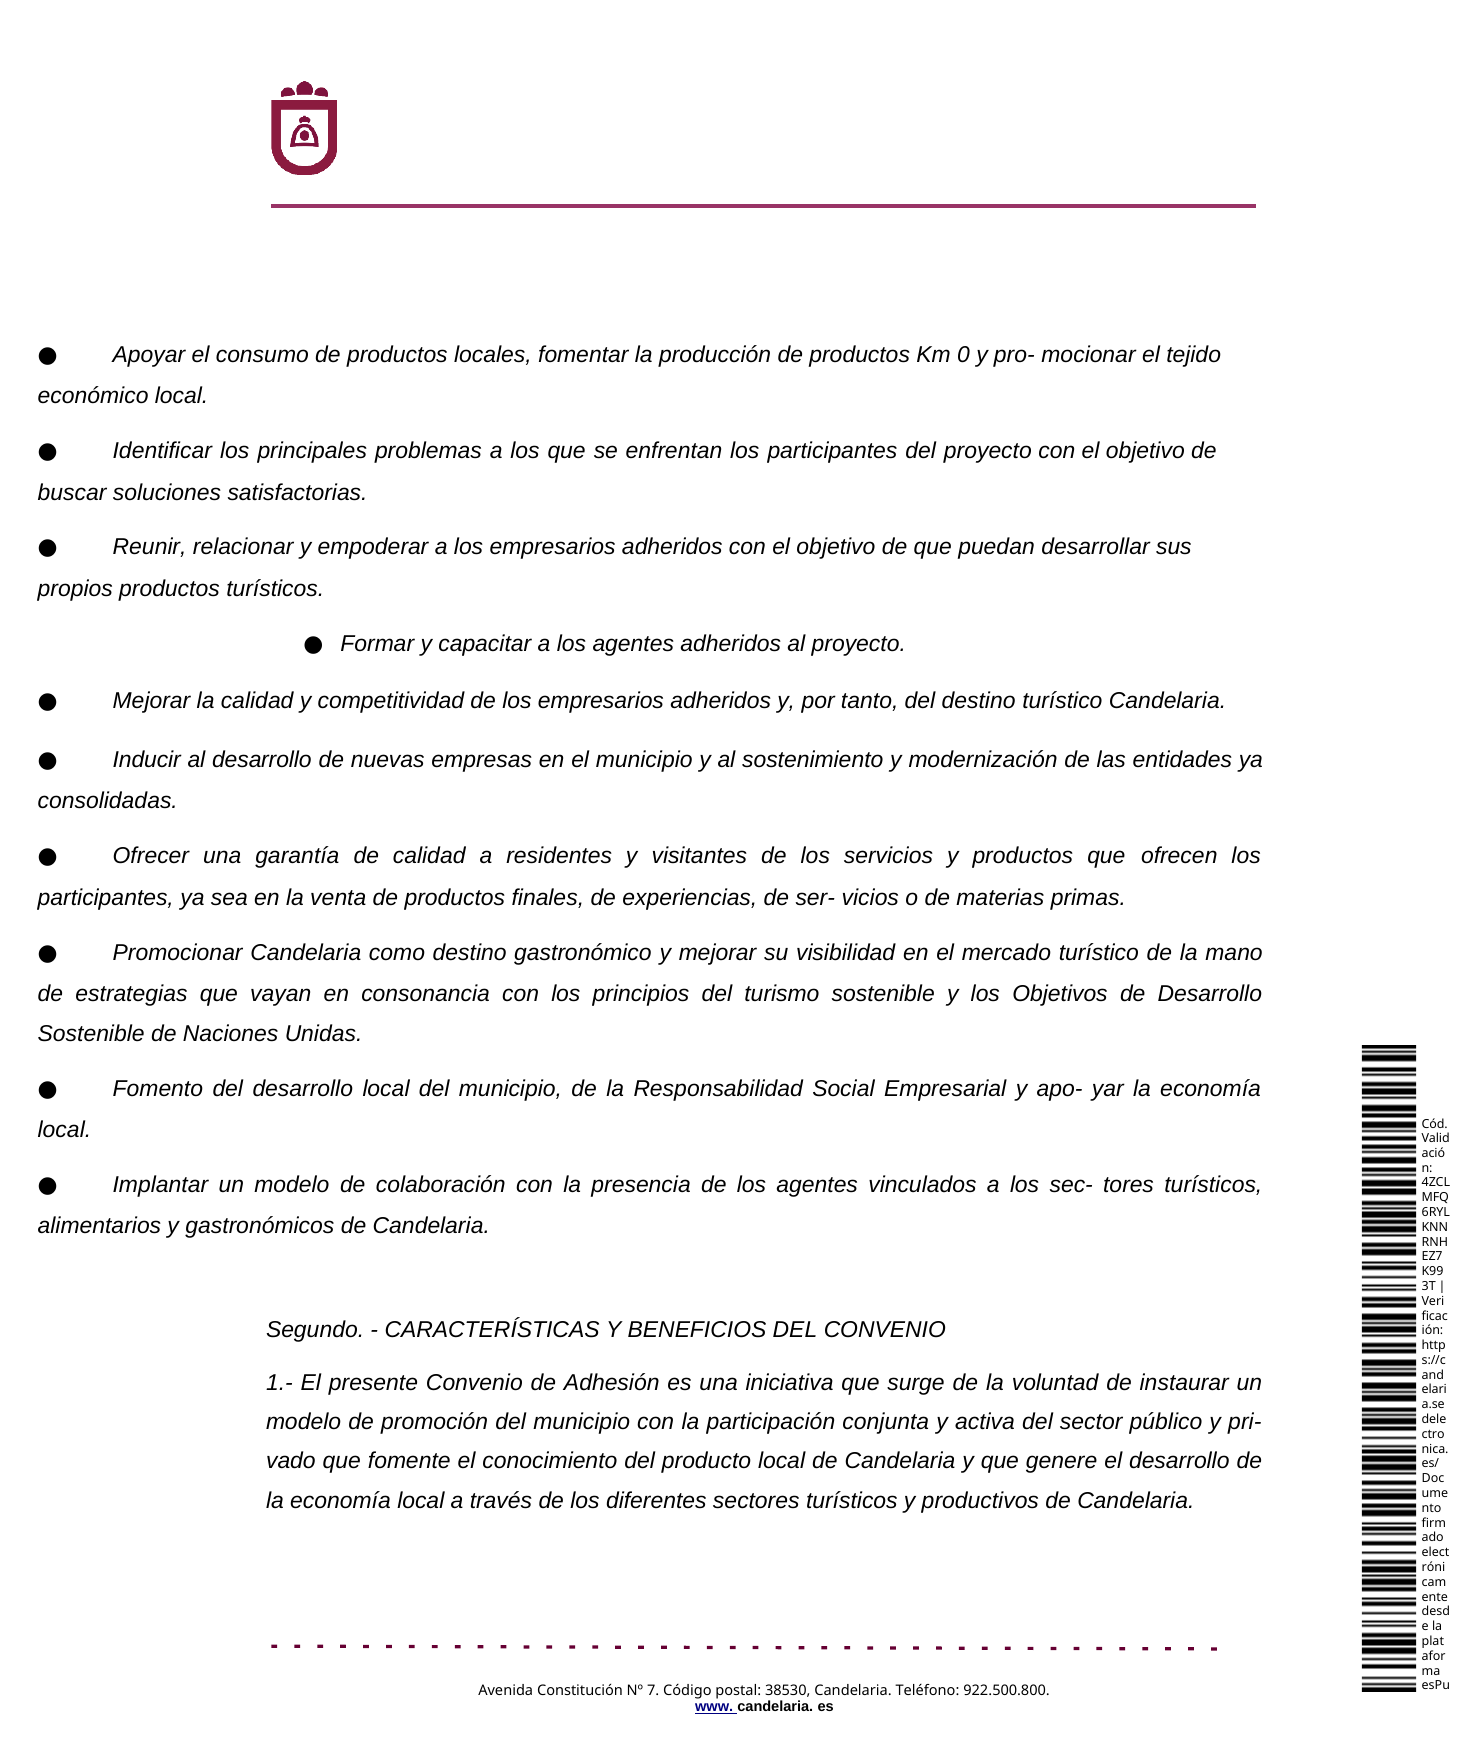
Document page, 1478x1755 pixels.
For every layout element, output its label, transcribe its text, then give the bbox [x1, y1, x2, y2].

text www. candelaria. es [265, 1698, 1263, 1715]
list Inducir al desarrollo de nuevas empresas en el municipio y al sostenimiento y modernización de las entidades ya consolidadas. [37, 743, 1263, 814]
list Formar y capacitar a los agentes adheridos al proyecto. [303, 627, 1427, 658]
list Identificar los principales problemas a los que se enfrentan los participantes del proyecto con el objetivo de buscar soluciones satisfactorias. [37, 434, 1263, 505]
list Apoyar el consumo de productos locales, fomentar la producción de productos Km 0 y pro- mocionar el tejido económico local. [37, 338, 1263, 409]
list Ofrecer una garantía de calidad a residentes y visitantes de los servicios y productos que ofrecen los participantes, ya sea en la venta de productos finales, de experiencias, de ser- vicios o de materias primas. [37, 839, 1263, 910]
list Reunir, relacionar y empoderar a los empresarios adheridos con el objetivo de que puedan desarrollar sus propios productos turísticos. [37, 530, 1263, 601]
text Segundo. - CARACTERÍSTICAS Y BENEFICIOS DEL CONVENIO [266, 1316, 1361, 1343]
list Mejorar la calidad y competitividad de los empresarios adheridos y, por tanto, del destino turístico Candelaria. [37, 684, 1263, 715]
text Cód. Validación: 4ZCLMFQ6RYLKNNRNHEZ7K993T | Verificación: https://candelaria.sedelectronica.es/ Documento firmado electrónicamente desde la plataforma esPublico Gestiona | Página 22 de 55 [1421, 1117, 1450, 1694]
list Implantar un modelo de colaboración con la presencia de los agentes vinculados a los sec- tores turísticos, alimentarios y gastronómicos de Candelaria. [37, 1168, 1263, 1239]
list Promocionar Candelaria como destino gastronómico y mejorar su visibilidad en el mercado turístico de la mano de estrategias que vayan en consonancia con los principios del turismo sostenible y los Objetivos de Desarrollo Sostenible de Naciones Unidas. [37, 936, 1263, 1046]
list Fomento del desarrollo local del municipio, de la Responsabilidad Social Empresarial y apo- yar la economía local. [37, 1072, 1263, 1142]
text 1.- El presente Convenio de Adhesión es una iniciativa que surge de la voluntad de instaurar un modelo de promoción del municipio con la participación conjunta y activa del sector público y pri- vado que fomente el conocimiento del producto local de Candelaria y que genere el desarrollo de la economía local a través de los diferentes sectores turísticos y productivos de Candelaria. [266, 1368, 1263, 1513]
text Avenida Constitución Nº 7. Código postal: 38530, Candelaria. Teléfono: 922.500.800. [265, 1682, 1263, 1698]
